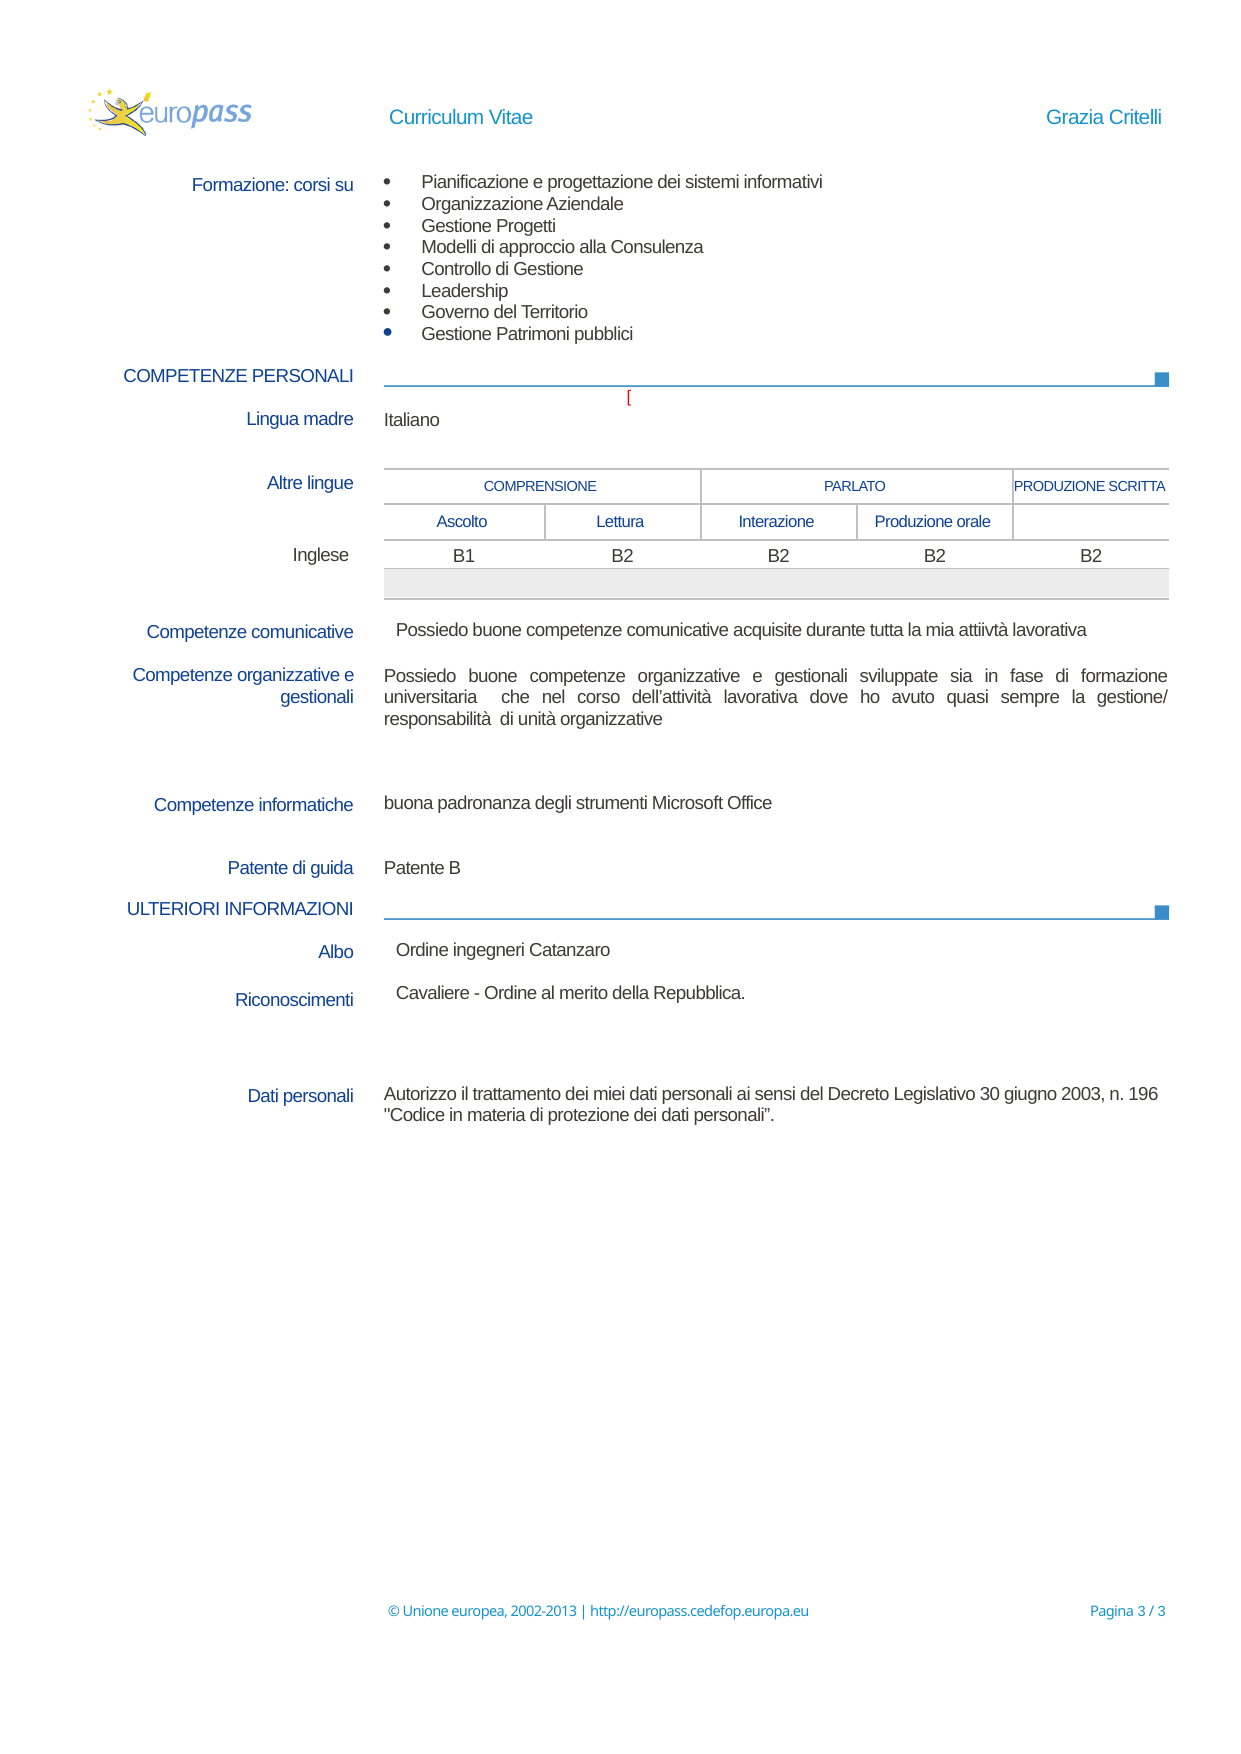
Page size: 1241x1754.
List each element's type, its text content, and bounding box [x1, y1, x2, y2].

table_header Patente B [384, 854, 1169, 878]
table_cell B2 [545, 541, 701, 568]
table_cell Ascolto [384, 505, 544, 538]
table_cell B2 [701, 541, 857, 568]
table_cell [384, 569, 1169, 597]
table_header Competenze organizzative e gestionali [89, 662, 384, 729]
table_cell [89, 568, 384, 597]
table_cell Dati personali [89, 1083, 384, 1126]
table_cell COMPRENSIONE [384, 470, 700, 503]
table_cell Pianificazione e progettazione dei sistemi informativi Organizzazione Aziendale Gestione Progetti Modelli di approccio alla Consulenza Controllo di Gestione Leadership Governo del Territorio Gestione Patrimoni pubblici [384, 171, 1169, 345]
table_header COMPETENZE PERSONALI [89, 365, 384, 387]
table_cell Interazione [702, 505, 856, 538]
table_cell B2 [857, 541, 1013, 568]
table_header ULTERIORI INFORMAZIONI [89, 898, 384, 920]
table_header [384, 898, 1169, 918]
table_header Possiedo buone competenze organizzative e gestionali sviluppate sia in fase di formazione universitaria che nel corso dell’attività lavorativa dove ho avuto quasi sempre la gestione/ responsabilità di unità organizzative [384, 662, 1169, 729]
table_cell [89, 1059, 384, 1083]
table_header Italiano [384, 406, 1169, 432]
table_cell B1 [384, 541, 544, 568]
table_cell [89, 432, 384, 468]
table_cell Autorizzo il trattamento dei miei dati personali ai sensi del Decreto Legislativo 30 giugno 2003, n. 196 "Codice in materia di protezione dei dati personali”. [384, 1083, 1169, 1126]
table_cell B2 [1013, 541, 1169, 568]
table_header Albo Riconoscimenti [89, 939, 384, 1059]
table_header [89, 749, 384, 773]
table_cell PARLATO [702, 470, 1012, 503]
table_cell PRODUZIONE SCRITTA [1014, 470, 1169, 503]
table_cell [384, 1059, 1169, 1083]
table_header Possiedo buone competenze comunicative acquisite durante tutta la mia attiivtà lavorativa [384, 619, 1169, 643]
table_header Patente di guida [89, 854, 384, 878]
table_cell [384, 432, 1169, 468]
table_cell Inglese [89, 539, 384, 568]
table_header Ordine ingegneri Catanzaro Cavaliere - Ordine al merito della Repubblica. [384, 939, 1169, 1059]
table_header [384, 365, 1169, 385]
table_cell Lettura [546, 505, 700, 538]
text [ [88, 387, 1169, 406]
table_header [384, 749, 1169, 773]
table_cell Produzione orale [858, 505, 1012, 538]
table_header Competenze comunicative [89, 619, 384, 643]
table_cell [1014, 505, 1169, 538]
table_cell Formazione: corsi su [89, 171, 384, 345]
table_header Competenze informatiche [89, 792, 384, 816]
table_header Lingua madre [89, 406, 384, 432]
table_cell Altre lingue [89, 468, 384, 538]
table_header buona padronanza degli strumenti Microsoft Office [384, 792, 1169, 816]
